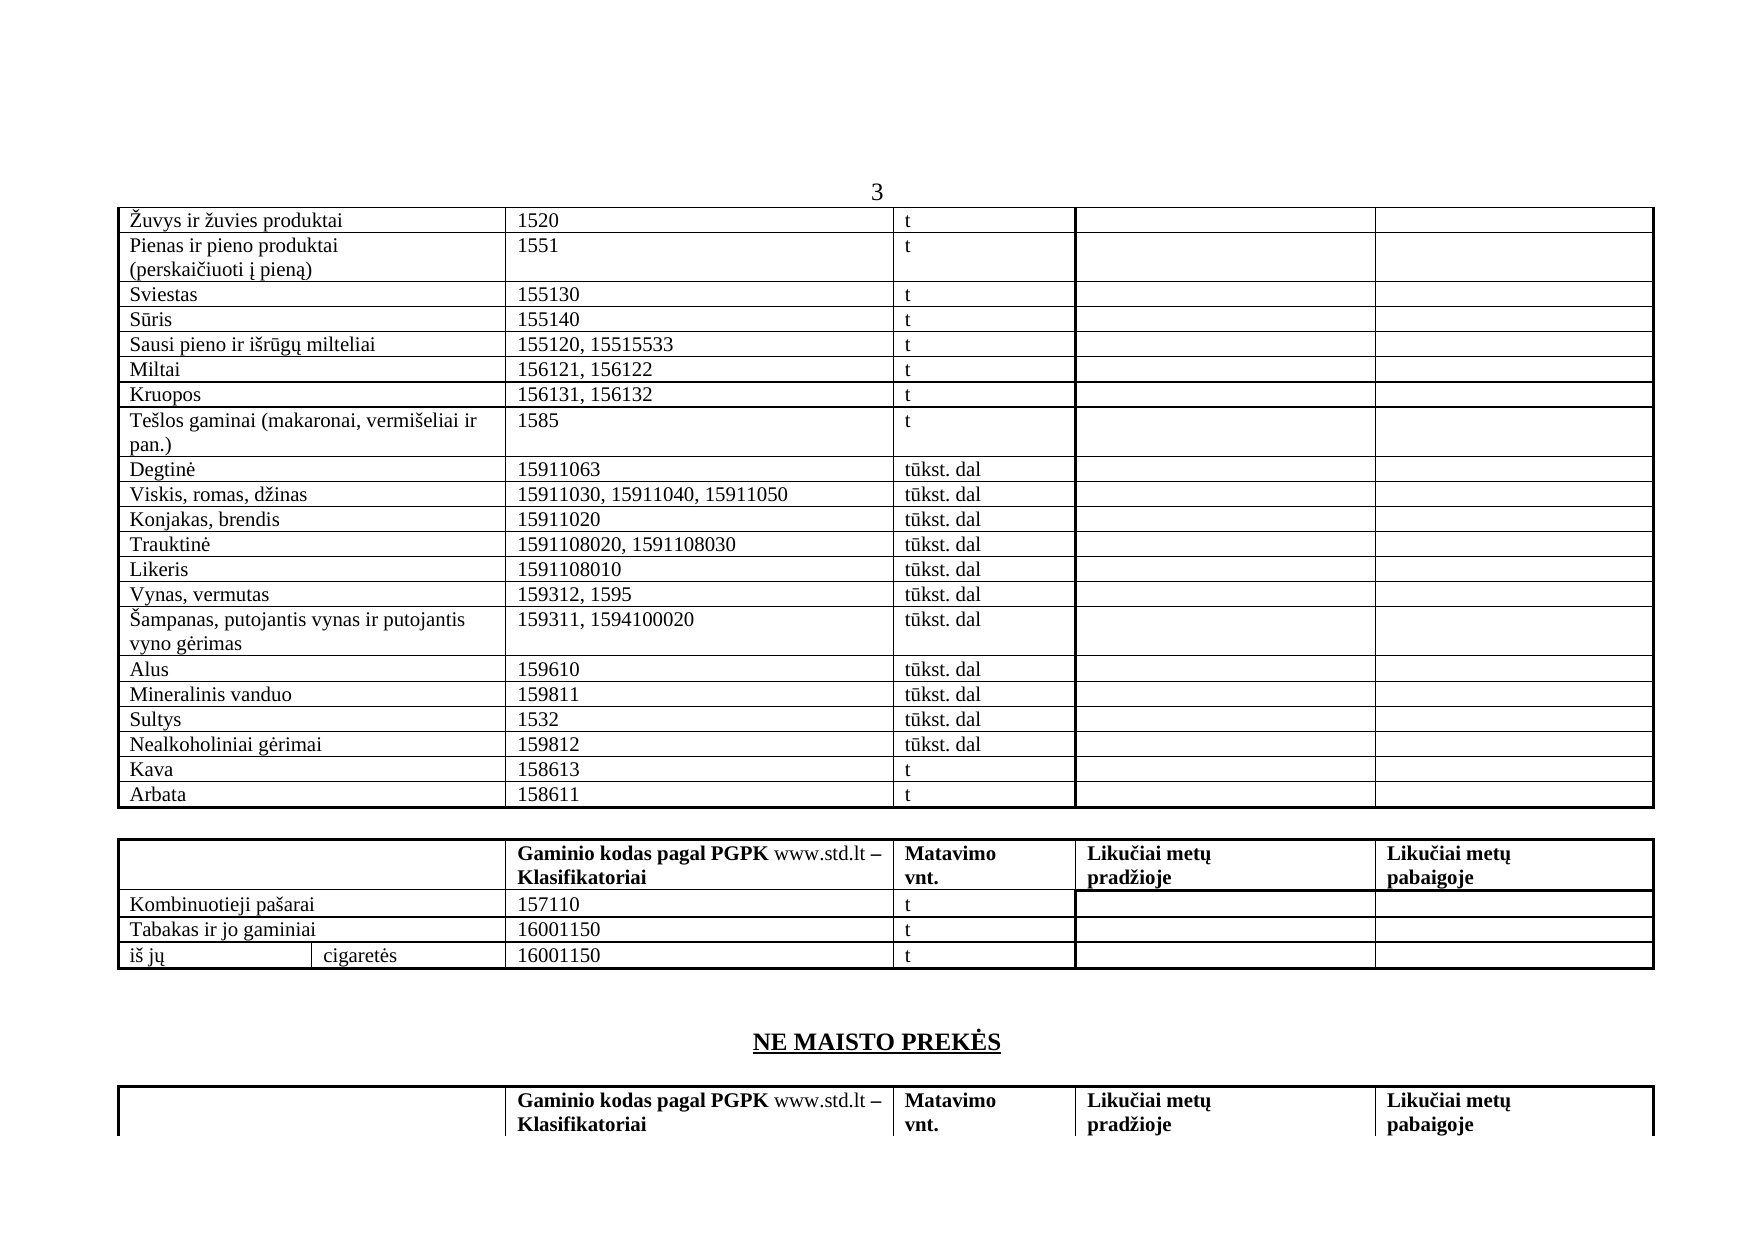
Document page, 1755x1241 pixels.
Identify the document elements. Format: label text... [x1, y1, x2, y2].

table_cell Šampanas, putojantis vynas ir putojantis vyno gėrimas [120, 607, 505, 655]
table_cell tūkst. dal [894, 682, 1074, 706]
table_cell Miltai [120, 357, 505, 381]
table_cell 156121, 156122 [506, 357, 893, 381]
table_cell [1376, 507, 1652, 531]
table_cell [894, 257, 1074, 281]
table_cell Mineralinis vanduo [120, 682, 505, 706]
table_cell t [894, 943, 1074, 967]
table_cell [1376, 892, 1652, 916]
table_cell 16001150 [506, 918, 893, 941]
table_header Matavimo vnt. [894, 1088, 1075, 1136]
table_cell [1077, 918, 1375, 941]
table_cell [1376, 282, 1652, 306]
table_cell Sausi pieno ir išrūgų milteliai [120, 332, 505, 356]
table_cell [1376, 383, 1652, 406]
table_cell 16001150 [506, 943, 893, 967]
table_cell [1077, 332, 1375, 356]
table_cell t [894, 757, 1074, 781]
table_cell 1591108020, 1591108030 [506, 532, 893, 556]
table_cell t [894, 233, 1074, 257]
table_cell [1376, 757, 1652, 781]
table_cell Kombinuotieji pašarai [120, 890, 505, 916]
table_cell 159311, 1594100020 [506, 607, 893, 655]
table_cell [1376, 233, 1652, 257]
table_cell t [894, 383, 1074, 406]
table_cell tūkst. dal [894, 607, 1074, 655]
table_cell [1077, 682, 1375, 706]
table_cell [1077, 532, 1375, 556]
table_cell 1520 [506, 208, 893, 232]
table_cell [1077, 233, 1375, 257]
table_cell Alus [120, 656, 505, 681]
table_cell Likeris [120, 557, 505, 581]
table_cell Sviestas [120, 282, 505, 306]
table_cell tūkst. dal [894, 482, 1074, 506]
table_cell t [894, 890, 1074, 916]
table_cell [1376, 457, 1652, 481]
table_cell Trauktinė [120, 532, 505, 556]
table_cell [1376, 582, 1652, 606]
table_cell [1077, 507, 1375, 531]
table_cell [1077, 707, 1375, 731]
table_cell Konjakas, brendis [120, 507, 505, 531]
table_header Likučiai metų pradžioje [1076, 841, 1375, 889]
table_cell t [894, 782, 1074, 806]
table_cell 158613 [506, 757, 893, 781]
table_cell t [894, 307, 1074, 331]
table_cell [1376, 532, 1652, 556]
table_cell tūkst. dal [894, 582, 1074, 606]
table_header Likučiai metų pabaigoje [1376, 1088, 1652, 1136]
table_cell t [894, 208, 1074, 232]
table_cell [1376, 482, 1652, 506]
table_cell Kava [120, 757, 505, 781]
table_cell t [894, 357, 1074, 381]
table_cell t [894, 408, 1074, 456]
table_cell 1585 [506, 408, 893, 456]
table_cell t [894, 282, 1074, 306]
table_cell Arbata [120, 782, 505, 806]
table_cell [1077, 607, 1375, 655]
table_cell [1077, 757, 1375, 781]
table_cell [506, 257, 893, 281]
table_cell 159811 [506, 682, 893, 706]
table_cell [1077, 943, 1375, 967]
table_cell 159812 [506, 732, 893, 756]
table_cell tūkst. dal [894, 732, 1074, 756]
text NE MAISTO PREKĖS [118, 1027, 1636, 1056]
table_cell 15911020 [506, 507, 893, 531]
table_cell t [894, 332, 1074, 356]
table_cell tūkst. dal [894, 557, 1074, 581]
table_cell [1376, 782, 1652, 806]
table_cell tūkst. dal [894, 457, 1074, 481]
table_cell [1376, 732, 1652, 756]
table_cell [1077, 408, 1375, 456]
table_cell 1591108010 [506, 557, 893, 581]
table_header Gaminio kodas pagal PGPK www.std.lt – Klasifikatoriai [506, 1088, 893, 1136]
table_cell 1532 [506, 707, 893, 731]
table_cell [1376, 408, 1652, 456]
table_cell 157110 [506, 890, 893, 916]
table_cell [1077, 257, 1375, 281]
table_cell [1376, 918, 1652, 941]
table_cell [1077, 482, 1375, 506]
table_cell [1077, 307, 1375, 331]
table_cell iš jų [120, 943, 311, 967]
table_cell Degtinė [120, 457, 505, 481]
table_cell [1077, 383, 1375, 406]
table_header [120, 1088, 505, 1136]
table_cell [1376, 357, 1652, 381]
table_cell [1376, 707, 1652, 731]
table_cell 156131, 156132 [506, 383, 893, 406]
table_cell [1376, 257, 1652, 281]
table_cell Sūris [120, 307, 505, 331]
table_cell tūkst. dal [894, 656, 1074, 681]
table_cell [1077, 557, 1375, 581]
table_cell [1376, 943, 1652, 967]
table_cell Žuvys ir žuvies produktai [120, 208, 505, 232]
table_cell [1077, 732, 1375, 756]
table_cell [1077, 457, 1375, 481]
table_cell Vynas, vermutas [120, 582, 505, 606]
table_cell (perskaičiuoti į pieną) [120, 257, 505, 281]
table_cell tūkst. dal [894, 532, 1074, 556]
table_cell 159610 [506, 656, 893, 681]
table_cell 155120, 15515533 [506, 332, 893, 356]
table_cell t [894, 918, 1074, 941]
table_cell Tešlos gaminai (makaronai, vermišeliai ir pan.) [120, 408, 505, 456]
table_header Likučiai metų pabaigoje [1376, 841, 1652, 889]
table_cell [1077, 892, 1375, 916]
table_cell [1376, 307, 1652, 331]
table_header Likučiai metų pradžioje [1076, 1088, 1375, 1136]
table_cell Nealkoholiniai gėrimai [120, 732, 505, 756]
table_header [120, 841, 505, 889]
table_cell [1077, 656, 1375, 681]
table_cell 15911063 [506, 457, 893, 481]
table_cell tūkst. dal [894, 507, 1074, 531]
table_cell [1077, 282, 1375, 306]
table_header Matavimo vnt. [894, 841, 1075, 889]
table_cell Kruopos [120, 383, 505, 406]
table_cell [1376, 557, 1652, 581]
table_cell [1376, 208, 1652, 232]
table_cell 155140 [506, 307, 893, 331]
table_cell [1376, 682, 1652, 706]
table_cell cigaretės [312, 943, 505, 967]
table_cell Sultys [120, 707, 505, 731]
table_cell 15911030, 15911040, 15911050 [506, 482, 893, 506]
table_cell 1551 [506, 233, 893, 257]
table_cell [1376, 656, 1652, 681]
table_cell tūkst. dal [894, 707, 1074, 731]
table_cell Pienas ir pieno produktai [120, 233, 505, 257]
table_cell [1376, 607, 1652, 655]
table_cell 155130 [506, 282, 893, 306]
table_cell 158611 [506, 782, 893, 806]
table_cell [1077, 208, 1375, 232]
table_cell [1376, 332, 1652, 356]
table_cell Tabakas ir jo gaminiai [120, 918, 505, 941]
table_cell Viskis, romas, džinas [120, 482, 505, 506]
table_cell [1077, 357, 1375, 381]
table_cell 159312, 1595 [506, 582, 893, 606]
table_cell [1077, 782, 1375, 806]
table_header Gaminio kodas pagal PGPK www.std.lt – Klasifikatoriai [506, 841, 893, 889]
table_cell [1077, 582, 1375, 606]
